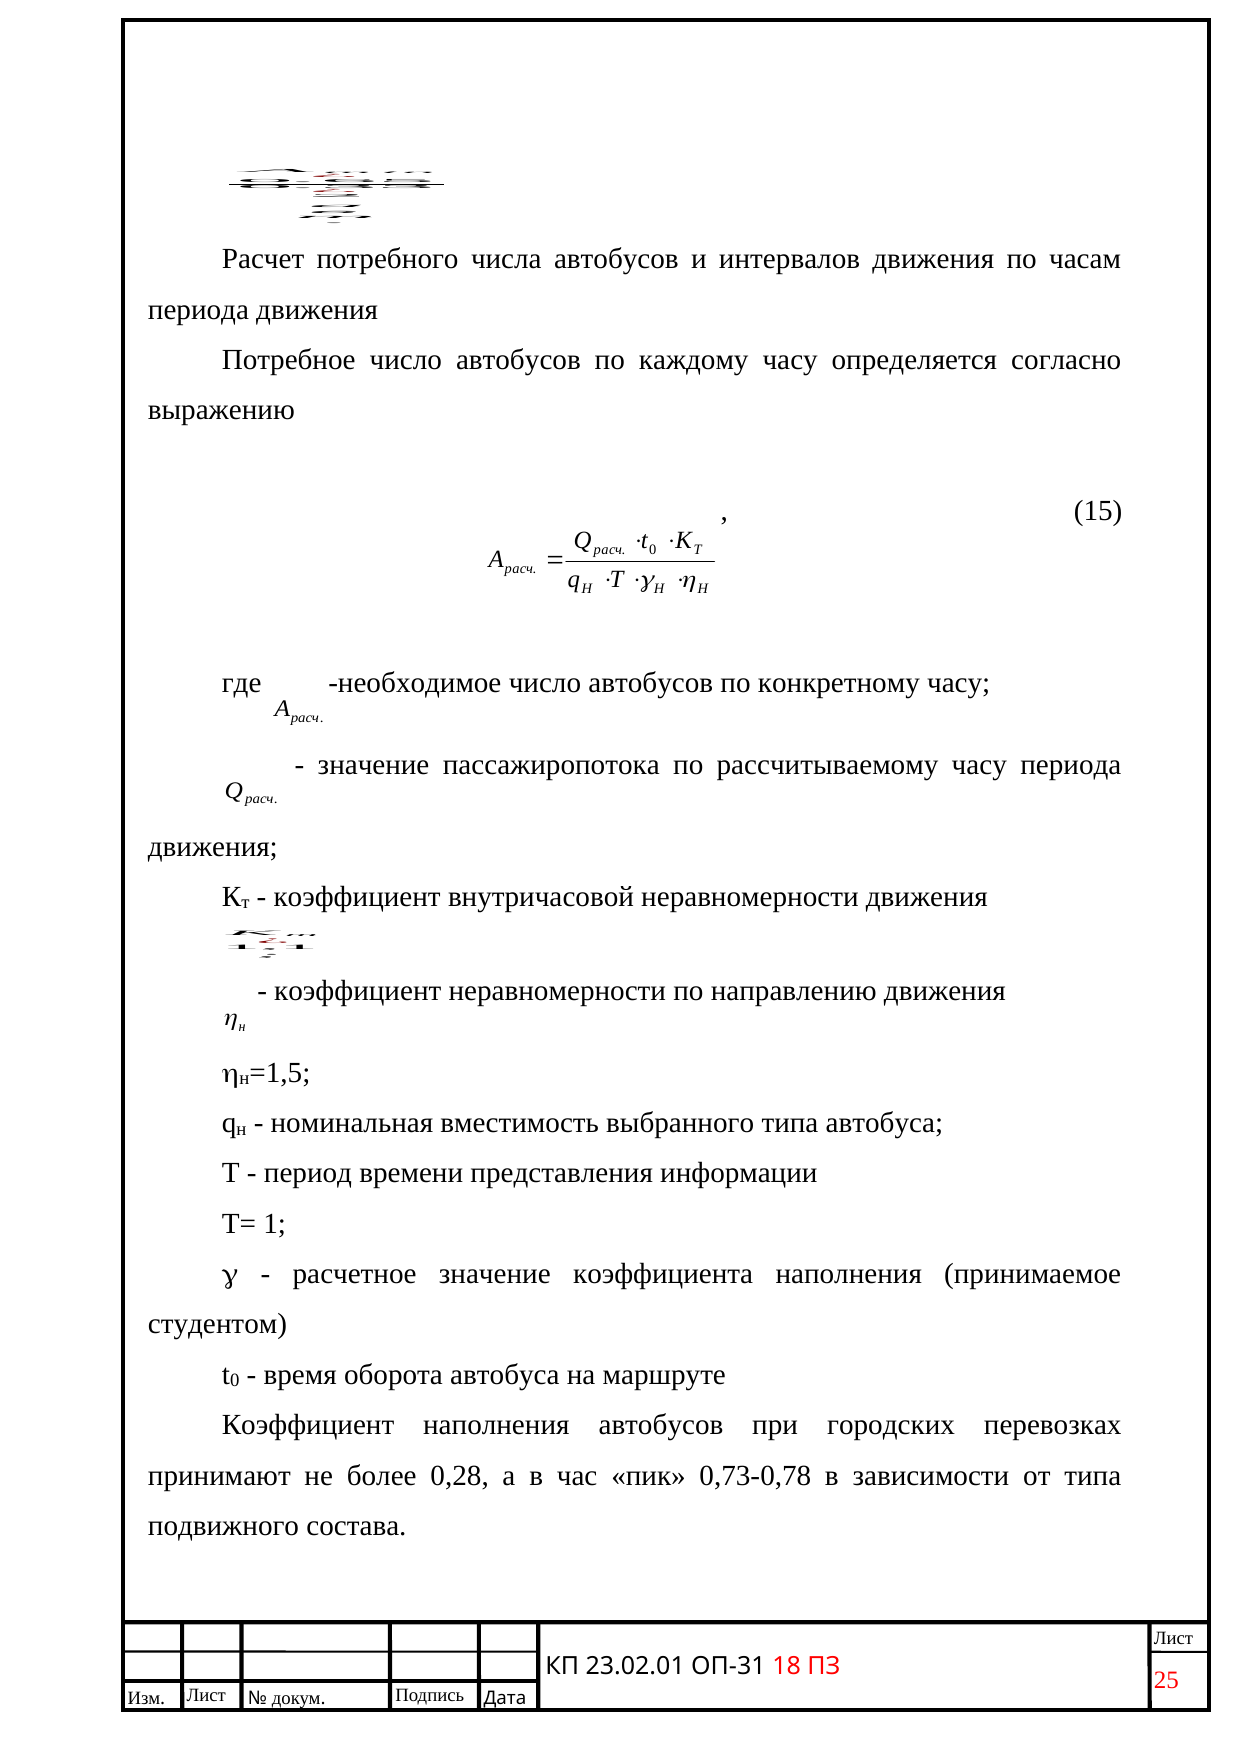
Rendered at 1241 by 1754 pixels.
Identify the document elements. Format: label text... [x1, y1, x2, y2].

text Т - период времени представления информации [148, 1156, 1122, 1189]
text - коэффициент неравномерности по направлению движения [148, 973, 1122, 1038]
text Кт - коэффициент внутричасовой неравномерности движения [148, 879, 1122, 912]
text , (15) [148, 493, 1122, 598]
text t0 - время оборота автобуса на маршруте [148, 1357, 1122, 1391]
text - значение пассажиропотока по рассчитываемому часу периода движения; [148, 747, 1122, 862]
text Т= 1; [148, 1206, 1122, 1239]
text где -необходимое число автобусов по конкретному часу; [148, 666, 1122, 730]
text Потребное число автобусов по каждому часу определяется согласно выражению [148, 342, 1122, 426]
text Коэффициент наполнения автобусов при городских перевозках принимают не более 0,28, а в час «пик» 0,73-0,78 в зависимости от типа подвижного состава. [148, 1407, 1122, 1541]
text Расчет потребного числа автобусов и интервалов движения по часам периода движения [148, 241, 1122, 325]
text н=1,5; [148, 1055, 1122, 1088]
text qн - номинальная вместимость выбранного типа автобуса; [148, 1105, 1122, 1139]
text  - расчетное значение коэффициента наполнения (принимаемое студентом) [148, 1256, 1122, 1340]
